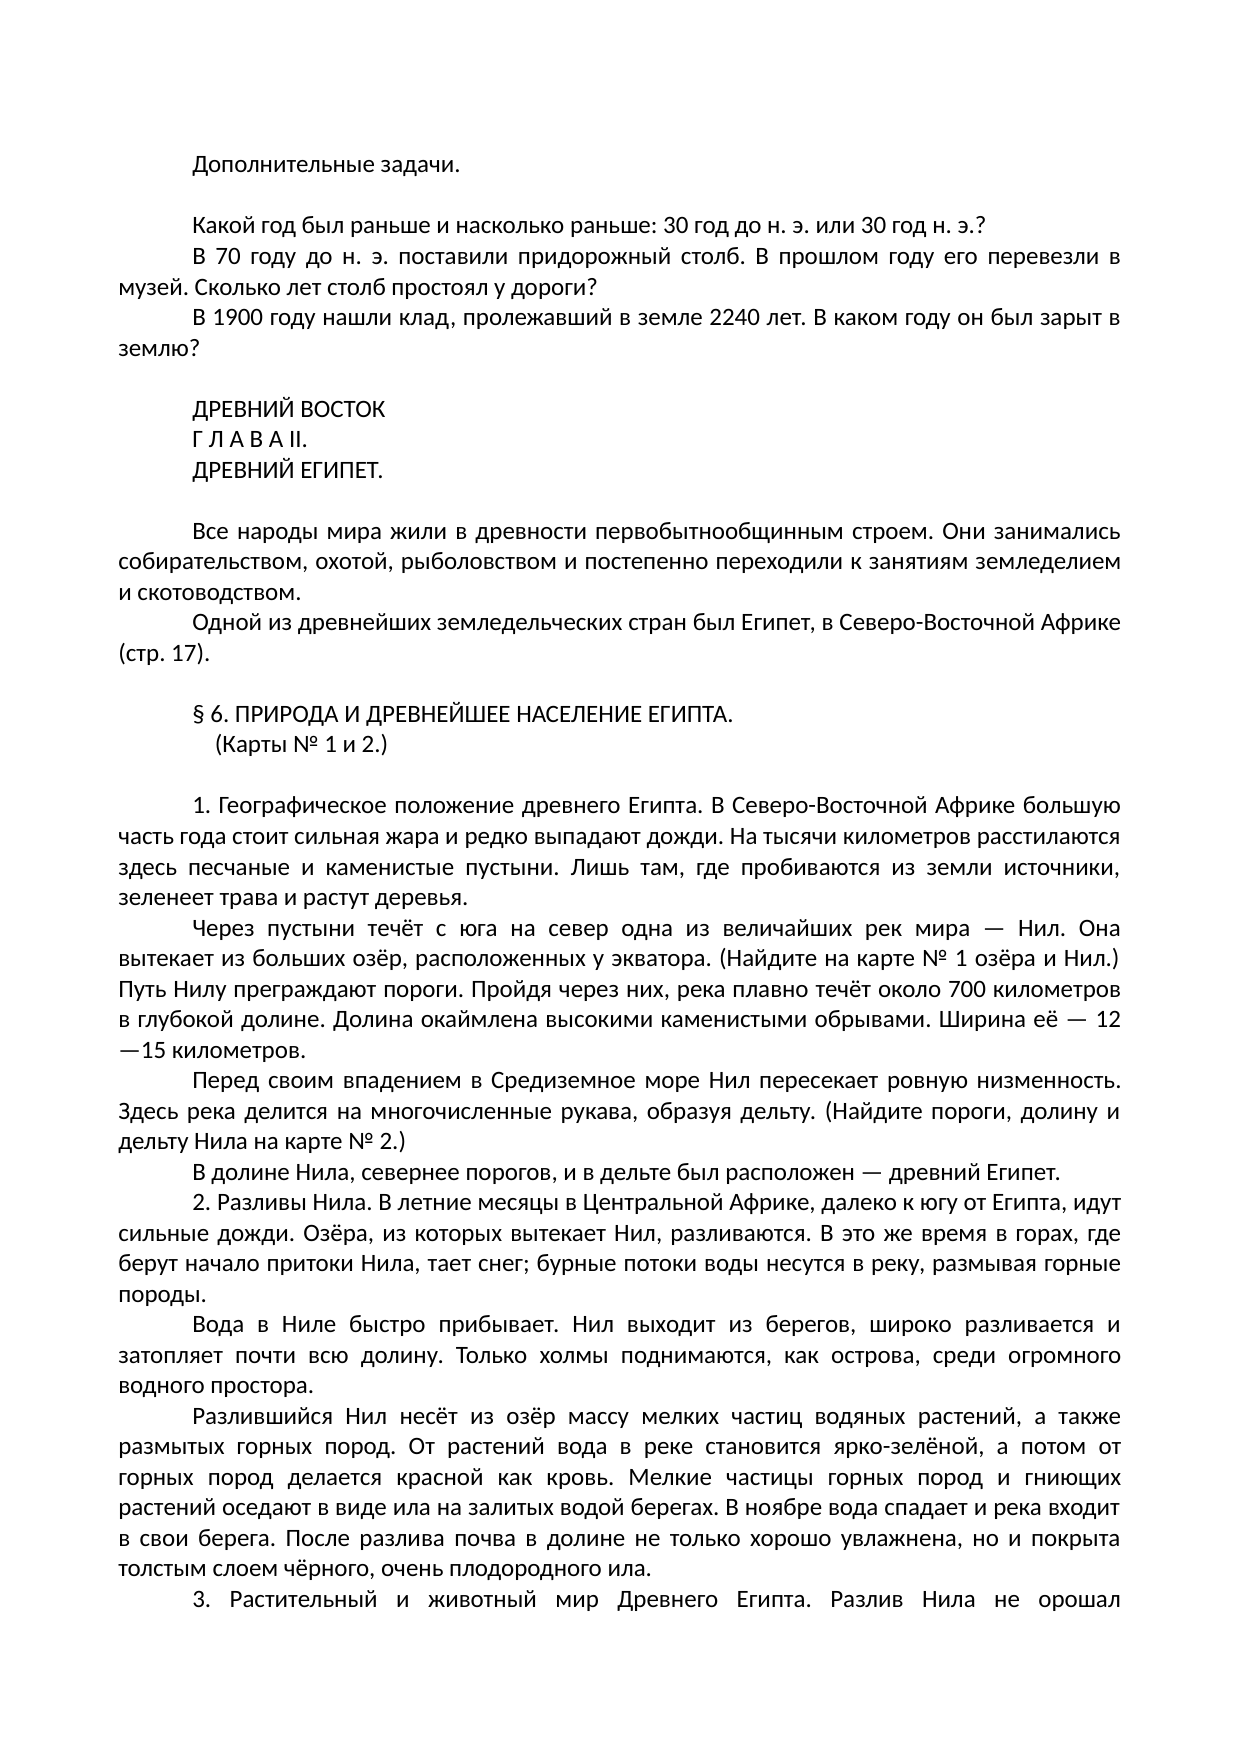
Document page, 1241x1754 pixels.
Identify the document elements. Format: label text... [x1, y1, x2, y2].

text В 70 году до н. э. поставили придорожный столб. В прошлом году его перевезли в музей. Сколько лет столб простоял у дороги? [118, 240, 1122, 301]
text Вода в Ниле быстро прибывает. Нил выходит из берегов, широко разливается и затопляет почти всю долину. Только холмы поднимаются, как острова, среди огромного водного простора. [118, 1308, 1122, 1400]
text В долине Нила, севернее порогов, и в дельте был расположен — древний Египет. [118, 1156, 1122, 1186]
text Г Л А В А II. [118, 423, 1122, 454]
text Одной из древнейших земледельческих стран был Египет, в Северо-Восточной Африке (стр. 17). [118, 606, 1122, 667]
text 1. Географическое положение древнего Египта. В Северо-Восточной Африке большую часть года стоит сильная жара и редко выпадают дожди. На тысячи километров расстилаются здесь песчаные и каменистые пустыни. Лишь там, где пробиваются из земли источники, зеленеет трава и растут деревья. [118, 789, 1122, 912]
text Какой год был раньше и насколько раньше: 30 год до н. э. или 30 год н. э.? [118, 210, 1122, 240]
text (Карты № 1 и 2.) [118, 728, 1122, 759]
text Разлившийся Нил несёт из озёр массу мелких частиц водяных растений, а также размытых горных пород. От растений вода в реке становится ярко-зелёной, а потом от горных пород делается красной как кровь. Мелкие частицы горных пород и гниющих растений оседают в виде ила на залитых водой берегах. В ноябре вода спадает и река входит в свои берега. После разлива почва в долине не только хорошо увлажнена, но и покрыта толстым слоем чёрного, очень плодородного ила. [118, 1400, 1122, 1583]
text 3. Растительный и животный мир Древнего Египта. Разлив Нила не орошал [118, 1583, 1122, 1614]
text 2. Разливы Нила. В летние месяцы в Центральной Африке, далеко к югу от Египта, идут сильные дожди. Озёра, из которых вытекает Нил, разливаются. В это же время в горах, где берут начало притоки Нила, тает снег; бурные потоки воды несутся в реку, размывая горные породы. [118, 1186, 1122, 1308]
text Все народы мира жили в древности первобытнообщинным строем. Они занимались собирательством, охотой, рыболовством и постепенно переходили к занятиям земледелием и скотоводством. [118, 515, 1122, 606]
text § 6. ПРИРОДА И ДРЕВНЕЙШЕЕ НАСЕЛЕНИЕ ЕГИПТА. [118, 698, 1122, 728]
text Перед своим впадением в Средиземное море Нил пересекает ровную низменность. Здесь река делится на многочисленные рукава, образуя дельту. (Найдите пороги, долину и дельту Нила на карте № 2.) [118, 1064, 1122, 1156]
text ДРЕВНИЙ ЕГИПЕТ. [118, 454, 1122, 484]
text В 1900 году нашли клад, пролежавший в земле 2240 лет. В каком году он был зарыт в землю? [118, 301, 1122, 362]
text ДРЕВНИЙ ВОСТОК [118, 393, 1122, 423]
text Через пустыни течёт с юга на север одна из величайших рек мира — Нил. Она вытекает из больших озёр, расположенных у экватора. (Найдите на карте № 1 озёра и Нил.) Путь Нилу преграждают пороги. Пройдя через них, река плавно течёт около 700 километров в глубокой долине. Долина окаймлена высокими каменистыми обрывами. Ширина её — 12—15 километров. [118, 912, 1122, 1064]
text Дополнительные задачи. [118, 149, 1122, 179]
